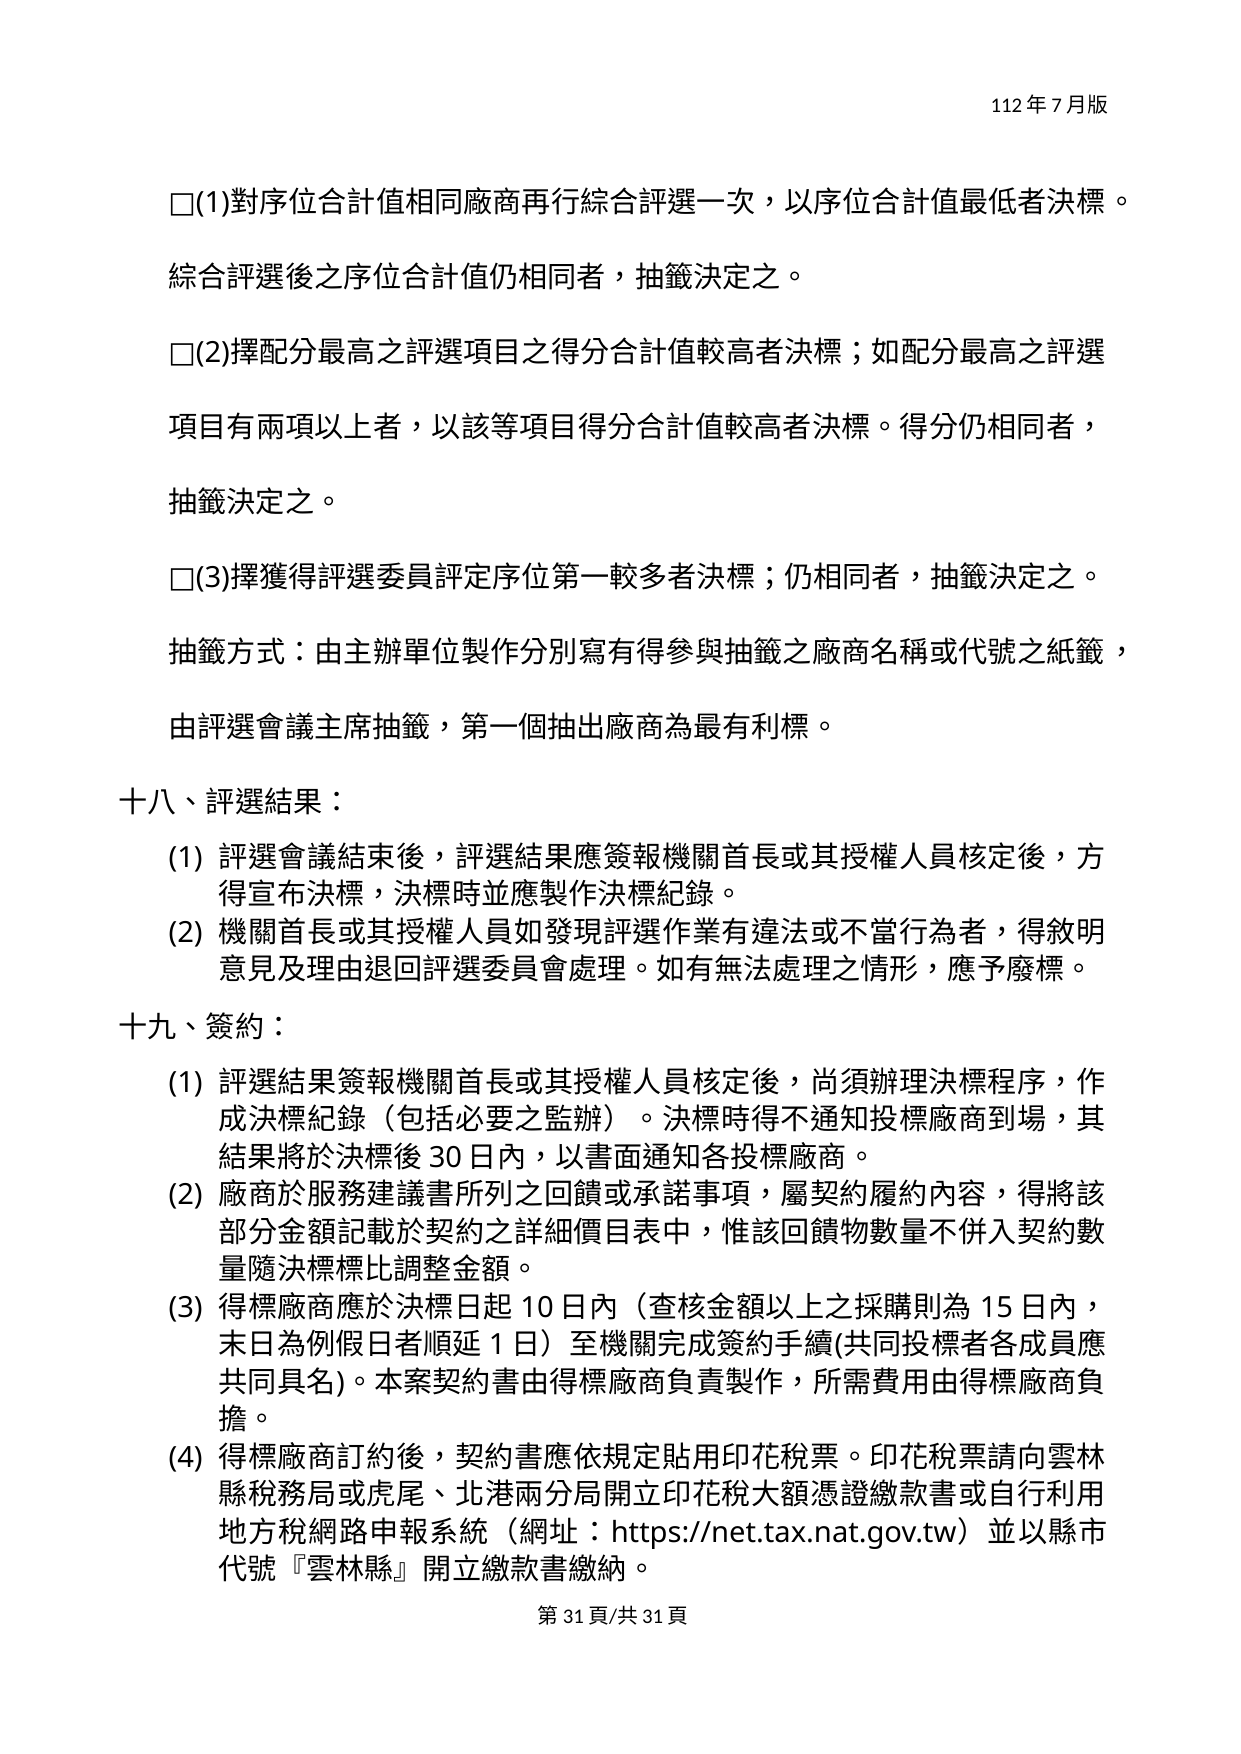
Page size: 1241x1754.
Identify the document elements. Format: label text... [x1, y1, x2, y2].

list 評選結果簽報機關首長或其授權人員核定後，尚須辦理決標程序，作成決標紀錄（包括必要之監辦）。決標時得不通知投標廠商到場，其結果將於決標後30日內，以書面通知各投標廠商。 [168, 1062, 1107, 1175]
text □(3)擇獲得評選委員評定序位第一較多者決標；仍相同者，抽籤決定之。 [168, 537, 1107, 612]
text □(2)擇配分最高之評選項目之得分合計值較高者決標；如配分最高之評選項目有兩項以上者，以該等項目得分合計值較高者決標。得分仍相同者，抽籤決定之。 [168, 312, 1107, 537]
list 簽約： [118, 987, 1107, 1062]
list 評選結果： [118, 762, 1107, 837]
list 得標廠商應於決標日起10日內（查核金額以上之採購則為15日內，末日為例假日者順延1日）至機關完成簽約手續(共同投標者各成員應共同具名)。本案契約書由得標廠商負責製作，所需費用由得標廠商負擔。 [168, 1287, 1107, 1437]
list 評選會議結束後，評選結果應簽報機關首長或其授權人員核定後，方得宣布決標，決標時並應製作決標紀錄。 [168, 837, 1107, 912]
text □(1)對序位合計值相同廠商再行綜合評選一次，以序位合計值最低者決標。綜合評選後之序位合計值仍相同者，抽籤決定之。 [168, 162, 1107, 312]
text 抽籤方式：由主辦單位製作分別寫有得參與抽籤之廠商名稱或代號之紙籤，由評選會議主席抽籤，第一個抽出廠商為最有利標。 [168, 612, 1107, 762]
list 廠商於服務建議書所列之回饋或承諾事項，屬契約履約內容，得將該部分金額記載於契約之詳細價目表中，惟該回饋物數量不併入契約數量隨決標標比調整金額。 [168, 1175, 1107, 1287]
list 機關首長或其授權人員如發現評選作業有違法或不當行為者，得敘明意見及理由退回評選委員會處理。如有無法處理之情形，應予廢標。 [168, 912, 1107, 987]
list 得標廠商訂約後，契約書應依規定貼用印花稅票。印花稅票請向雲林縣稅務局或虎尾、北港兩分局開立印花稅大額憑證繳款書或自行利用地方稅網路申報系統（網址：https://net.tax.nat.gov.tw）並以縣市代號『雲林縣』開立繳款書繳納。 [168, 1437, 1107, 1587]
